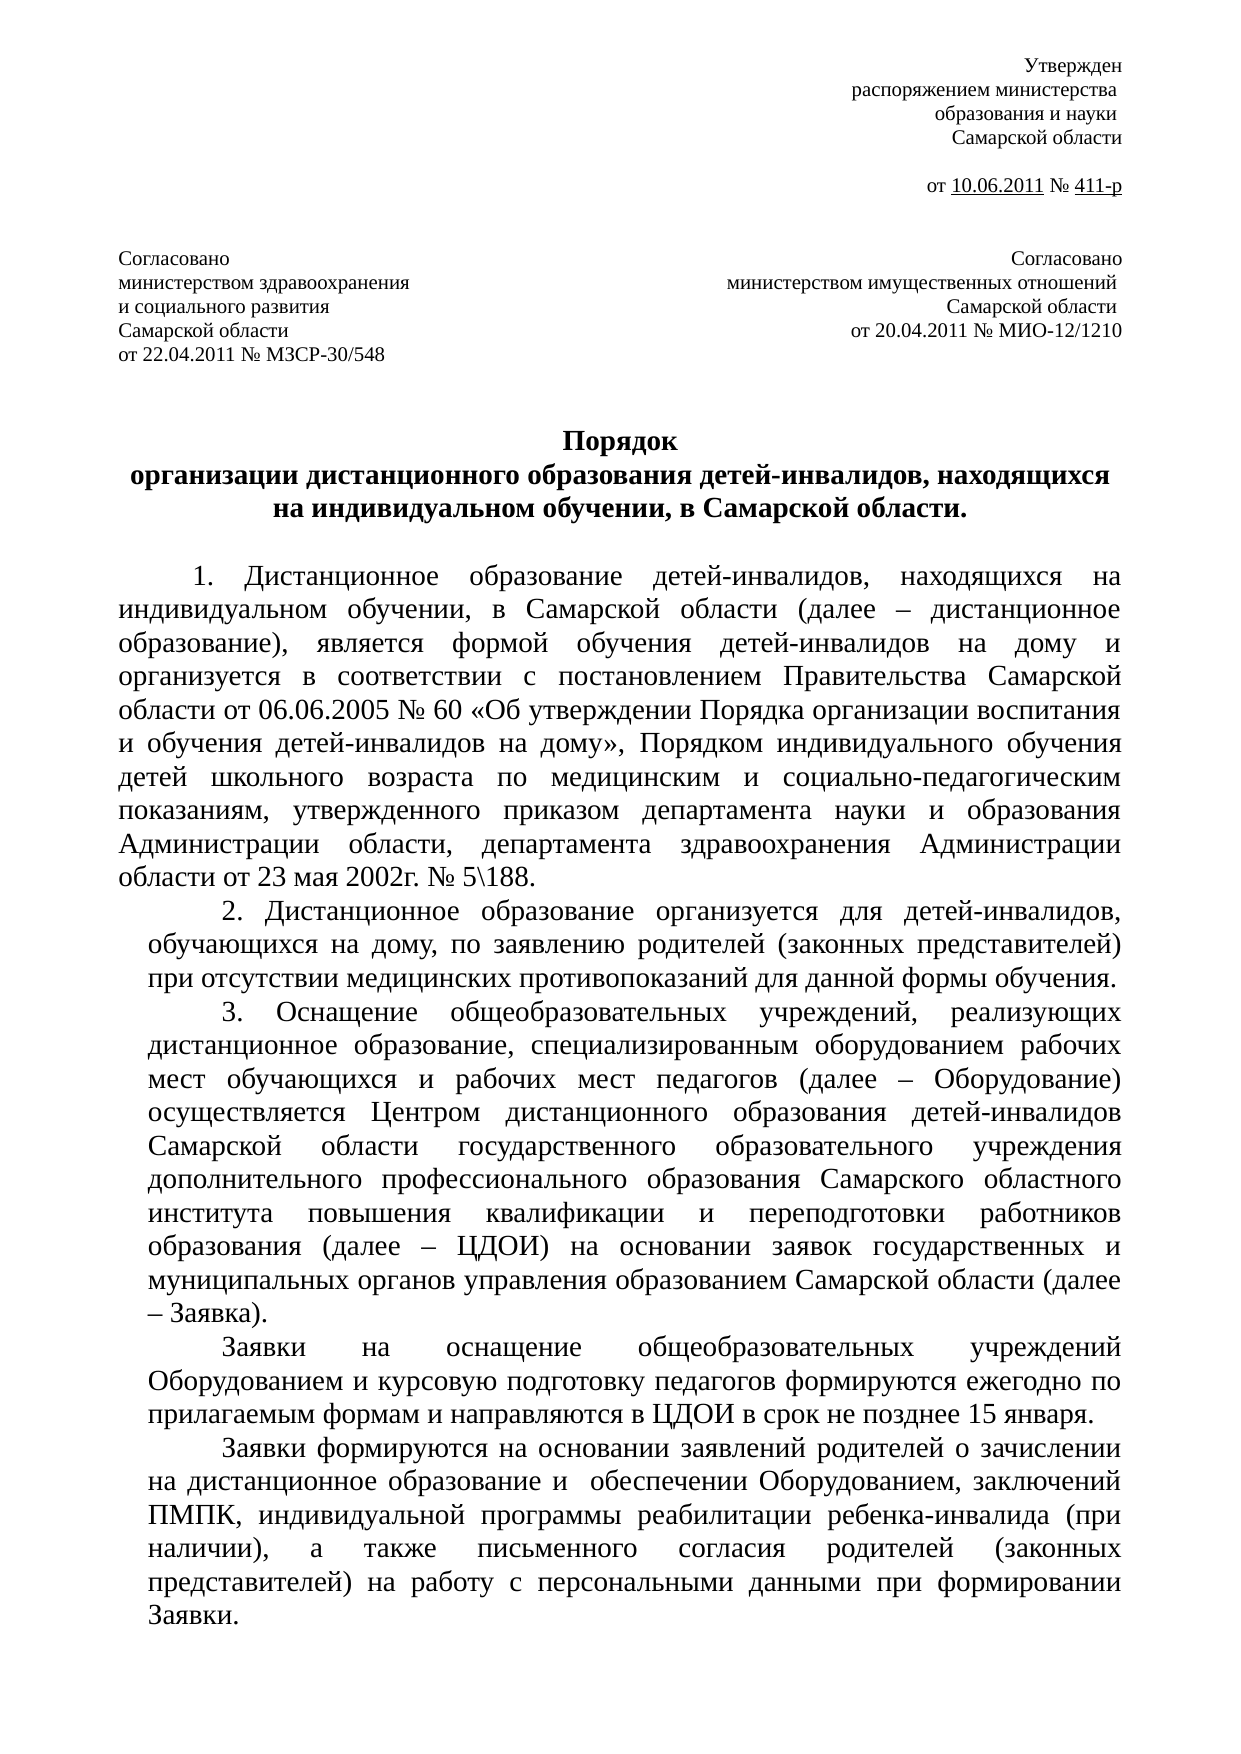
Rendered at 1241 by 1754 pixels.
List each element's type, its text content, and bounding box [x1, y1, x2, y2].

table_header Утвержден распоряжением министерства образования и науки Самарской области от 10.06.2011 № 411-р [620, 53, 1133, 246]
text 3. Оснащение общеобразовательных учреждений, реализующих дистанционное образование, специализированным оборудованием рабочих мест обучающихся и рабочих мест педагогов (далее – Оборудование) осуществляется Центром дистанционного образования детей-инвалидов Самарской области государственного образовательного учреждения дополнительного профессионального образования Самарского областного института повышения квалификации и переподготовки работников образования (далее – ЦДОИ) на основании заявок государственных и муниципальных органов управления образованием Самарской области (далее – Заявка). [148, 994, 1122, 1329]
text Заявки на оснащение общеобразовательных учреждений Оборудованием и курсовую подготовку педагогов формируются ежегодно по прилагаемым формам и направляются в ЦДОИ в срок не позднее 15 января. [148, 1329, 1122, 1430]
table_cell Согласовано министерством здравоохранения и социального развития Самарской области от 22.04.2011 № МЗСР-30/548 [107, 246, 620, 390]
table_cell Согласовано министерством имущественных отношений Самарской области от 20.04.2011 № МИО-12/1210 [620, 246, 1133, 390]
text организации дистанционного образования детей-инвалидов, находящихся на индивидуальном обучении, в Самарской области. [118, 457, 1122, 524]
text 2. Дистанционное образование организуется для детей-инвалидов, обучающихся на дому, по заявлению родителей (законных представителей) при отсутствии медицинских противопоказаний для данной формы обучения. [148, 893, 1122, 994]
text Порядок [118, 423, 1122, 457]
table_header [107, 53, 620, 246]
text 1. Дистанционное образование детей-инвалидов, находящихся на индивидуальном обучении, в Самарской области (далее – дистанционное образование), является формой обучения детей-инвалидов на дому и организуется в соответствии с постановлением Правительства Самарской области от 06.06.2005 № 60 «Об утверждении Порядка организации воспитания и обучения детей-инвалидов на дому», Порядком индивидуального обучения детей школьного возраста по медицинским и социально-педагогическим показаниям, утвержденного приказом департамента науки и образования Администрации области, департамента здравоохранения Администрации области от 23 мая 2002г. № 5\188. [118, 558, 1122, 893]
text Заявки формируются на основании заявлений родителей о зачислении на дистанционное образование и обеспечении Оборудованием, заключений ПМПК, индивидуальной программы реабилитации ребенка-инвалида (при наличии), а также письменного согласия родителей (законных представителей) на работу с персональными данными при формировании Заявки. [148, 1430, 1122, 1631]
